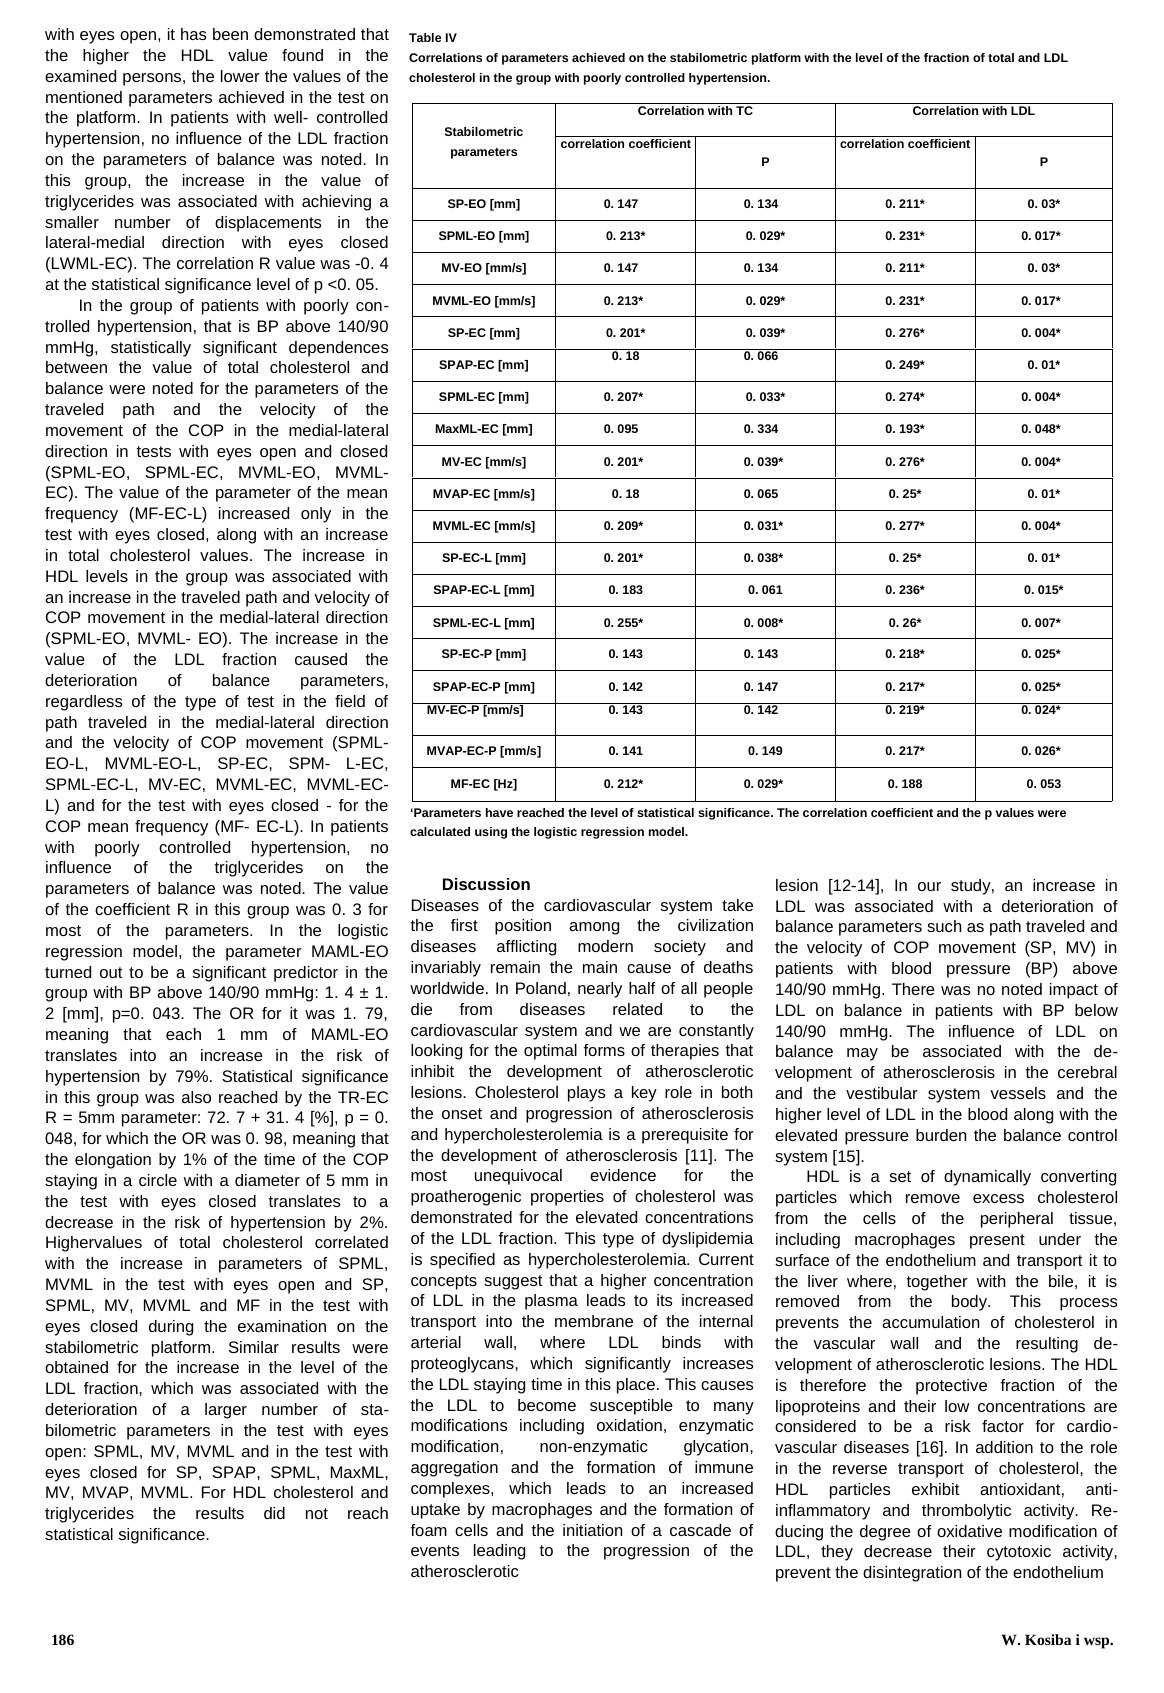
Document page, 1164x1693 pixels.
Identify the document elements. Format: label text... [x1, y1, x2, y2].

text Table IV [409, 31, 1113, 45]
table_cell SPML-EC [mm] [413, 382, 555, 413]
table_cell 0. 18 [556, 479, 695, 510]
table_cell 0. 017* [976, 221, 1112, 252]
table_cell MV-EC-P [mm/s] [413, 704, 555, 735]
text with eyes open, it has been demonstrated that the higher the HDL value found in the examined persons, the lower the values of the mentioned parameters achieved in the test on the platform. In patients with well- controlled hypertension, no influence of the LDL fraction on the parameters of balance was noted. In this group, the increase in the value of triglycerides was associated with achieving a smaller number of displa­cements in the lateral-medial direction with eyes closed (LWML-EC). The correlation R value was -0. 4 at the statistical significance level of p <0. 05. [45, 25, 389, 294]
table_cell 0. 029* [696, 768, 835, 801]
table_cell 0. 039* [696, 446, 835, 477]
table_cell 0. 142 [696, 704, 835, 735]
table_cell 0. 033* [696, 382, 835, 413]
table_cell MV-EO [mm/s] [413, 253, 555, 284]
table_cell 0. 207* [556, 382, 695, 413]
table_cell 0. 029* [696, 221, 835, 252]
table_cell 0. 025* [976, 671, 1112, 703]
table_cell MVML-EO [mm/s] [413, 285, 555, 316]
table_cell 0. 143 [556, 704, 695, 735]
table_cell 0. 274* [836, 382, 975, 413]
table_cell MV-EC [mm/s] [413, 446, 555, 477]
table_cell 0. 201* [556, 446, 695, 477]
table_cell MVAP-EC-P [mm/s] [413, 736, 555, 767]
table_cell 0. 01* [976, 543, 1112, 574]
text W. Kosiba i wsp. [994, 1631, 1117, 1648]
text In the group of patients with poorly con­trolled hypertension, that is BP above 140/90 mmHg, statistically significant dependences between the value of total cholesterol and balance were noted for the parameters of the traveled path and the velocity of the movement of the COP in the medial-late­ral direction in tests with eyes open and closed (SPML-EO, SPML-EC, MVML-EO, MVML-EC). The value of the parameter of the mean frequency (MF-EC-L) increased only in the test with eyes closed, along with an increase in total cholesterol values. The increase in HDL levels in the group was associated with an increase in the traveled path and velocity of COP movement in the medial-lateral direction (SPML-EO, MVML- EO). The increase in the value of the LDL fraction caused the deterioration of balance parameters, regardless of the type of test in the field of path traveled in the medial-lateral direction and the velocity of COP movement (SPML-EO-L, MVML-EO-L, SP-EC, SPM- L-EC, SPML-EC-L, MV-EC, MVML-EC, MVML-EC-L) and for the test with eyes closed - for the COP mean frequency (MF- EC-L). In patients with poorly controlled hypertension, no influence of the triglyce­rides on the parameters of balance was noted. The value of the coefficient R in this group was 0. 3 for most of the parameters. In the logistic regression model, the pa­rameter MAML-EO turned out to be a significant predictor in the group with BP above 140/90 mmHg: 1. 4 ± 1. 2 [mm], p=0. 043. The OR for it was 1. 79, meaning that each 1 mm of MAML-EO translates into an increase in the risk of hypertension by 79%. Statistical significance in this group was also reached by the TR-EC R = 5mm parameter: 72. 7 + 31. 4 [%], p = 0. 048, for which the OR was 0. 98, meaning that the elongation by 1% of the time of the COP staying in a circle with a diameter of 5 mm in the test with eyes closed translates to a decrease in the risk of hypertension by 2%. Highervalues of total cholesterol correlated with the increase in parameters of SPML, MVML in the test with eyes open and SP, SPML, MV, MVML and MF in the test with eyes closed during the examination on the stabilometric platform. Similar results were obtained for the increase in the level of the LDL fraction, which was associated with the deterioration of a larger number of sta­bilometric parameters in the test with eyes open: SPML, MV, MVML and in the test with eyes closed for SP, SPAP, SPML, MaxML, MV, MVAP, MVML. For HDL cholesterol and triglycerides the results did not reach statistical significance. [45, 296, 389, 1544]
table_cell SPAP-EC [mm] [413, 350, 555, 381]
table_cell 0. 334 [696, 414, 835, 445]
table_cell 0. 26* [836, 607, 975, 638]
table_cell 0. 024* [976, 704, 1112, 735]
table_cell 0. 025* [976, 639, 1112, 670]
table_cell 0. 01* [976, 479, 1112, 510]
table_cell 0. 143 [696, 639, 835, 670]
table_cell 0. 147 [556, 189, 695, 220]
table_cell P [696, 137, 835, 188]
table_cell 0. 008* [696, 607, 835, 638]
table_cell 0. 038* [696, 543, 835, 574]
table_cell correlation coef­ficient [556, 137, 695, 188]
table_cell 0. 18 [556, 350, 695, 381]
table_cell 0. 211* [836, 253, 975, 284]
table_cell 0. 03* [976, 189, 1112, 220]
text 186 [51, 1631, 81, 1649]
table_cell 0. 03* [976, 253, 1112, 284]
table_cell 0. 061 [696, 575, 835, 606]
text ‘Parameters have reached the level of statistical significance. The correlation coefficient and the p values were calculated using the logistic regression model. [410, 806, 1115, 839]
text Correlations of parameters achieved on the stabilometric platform with the level of the fraction of total and LDL cholesterol in the group with poorly controlled hypertension. [409, 50, 1113, 85]
table_cell 0. 231* [836, 221, 975, 252]
table_cell 0. 004* [976, 446, 1112, 477]
table_cell MaxML-EC [mm] [413, 414, 555, 445]
table_cell 0. 209* [556, 511, 695, 542]
table_cell 0. 134 [696, 189, 835, 220]
text Diseases of the cardiovascular system take the first position among the civiliza­tion diseases afflicting modern society and invariably remain the main cause of deaths worldwide. In Poland, nearly half of all people die from diseases related to the cardiovascular system and we are constantly looking for the optimal forms of therapies that inhibit the development of atherosclerotic lesions. Cholesterol plays a key role in both the onset and progression of atherosclerosis and hypercholesterolemia is a prerequisite for the development of atherosclerosis [11]. The most unequivocal evidence for the proatherogenic properties of cholesterol was demonstrated for the elevated concentrations of the LDL fraction. This type of dyslipidemia is specified as hypercholesterolemia. Current concepts suggest that a higher concentration of LDL in the plasma leads to its increased transport into the membrane of the internal arterial wall, where LDL binds with proteoglycans, which significantly increases the LDL staying time in this place. This causes the LDL to become susceptible to many modifications including oxidation, enzymatic modification, non-enzymatic glycation, aggregation and the formation of immune complexes, which leads to an increased uptake by macro­phages and the formation of foam cells and the initiation of a cascade of events leading to the progression of the atherosclerotic [410, 895, 754, 1581]
table_cell MVAP-EC [mm/s] [413, 479, 555, 510]
table_cell P [976, 137, 1112, 188]
text lesion [12-14], In our study, an increase in LDL was associated with a deterioration of balance parameters such as path traveled and the velocity of COP movement (SP, MV) in patients with blood pressure (BP) above 140/90 mmHg. There was no noted impact of LDL on balance in patients with BP below 140/90 mmHg. The influence of LDL on balance may be associated with the de­velopment of atherosclerosis in the cerebral and the vestibular system vessels and the higher level of LDL in the blood along with the elevated pressure burden the balance control system [15]. [775, 876, 1118, 1166]
table_cell SP-EO [mm] [413, 189, 555, 220]
table_cell SP-EC [mm] [413, 317, 555, 348]
table_cell 0. 212* [556, 768, 695, 801]
table_cell SPAP-EC-P [mm] [413, 671, 555, 703]
table_cell 0. 142 [556, 671, 695, 703]
table_cell 0. 004* [976, 511, 1112, 542]
table_cell correlation coef­ficient [836, 137, 975, 188]
table_cell 0. 141 [556, 736, 695, 767]
table_cell 0. 031* [696, 511, 835, 542]
table_cell 0. 193* [836, 414, 975, 445]
table_cell MF-EC [Hz] [413, 768, 555, 801]
table_cell 0. 218* [836, 639, 975, 670]
table_cell 0. 149 [696, 736, 835, 767]
table_cell 0. 004* [976, 317, 1112, 348]
table_cell 0. 029* [696, 285, 835, 316]
table_cell 0. 048* [976, 414, 1112, 445]
table_cell 0. 01* [976, 350, 1112, 381]
table_cell 0. 277* [836, 511, 975, 542]
table_cell 0. 213* [556, 285, 695, 316]
table_cell 0. 053 [976, 768, 1112, 801]
table_cell 0. 217* [836, 671, 975, 703]
table_cell 0. 276* [836, 317, 975, 348]
table_cell SPML-EO [mm] [413, 221, 555, 252]
table_cell 0. 219* [836, 704, 975, 735]
table_cell 0. 026* [976, 736, 1112, 767]
table_cell 0. 25* [836, 543, 975, 574]
table_cell SPAP-EC-L [mm] [413, 575, 555, 606]
table_cell 0. 143 [556, 639, 695, 670]
table_cell 0. 236* [836, 575, 975, 606]
table_cell 0. 095 [556, 414, 695, 445]
table_cell 0. 147 [556, 253, 695, 284]
table_cell 0. 015* [976, 575, 1112, 606]
table_cell 0. 231* [836, 285, 975, 316]
table_cell 0. 007* [976, 607, 1112, 638]
table_cell 0. 25* [836, 479, 975, 510]
table_cell 0. 213* [556, 221, 695, 252]
table_header Stabilometric parameters [413, 104, 555, 188]
table_cell 0. 004* [976, 382, 1112, 413]
table_cell SPML-EC-L [mm] [413, 607, 555, 638]
table_cell 0. 017* [976, 285, 1112, 316]
table_cell 0. 147 [696, 671, 835, 703]
text HDL is a set of dynamically converting particles which remove excess choleste­rol from the cells of the peripheral tissue, including macrophages present under the surface of the endothelium and transport it to the liver where, together with the bile, it is removed from the body. This process prevents the accumulation of cholesterol in the vascular wall and the resulting de­velopment of atherosclerotic lesions. The HDL is therefore the protective fraction of the lipoproteins and their low concentrations are considered to be a risk factor for cardio­vascular diseases [16]. In addition to the role in the reverse transport of cholesterol, the HDL particles exhibit antioxidant, anti­inflammatory and thrombolytic activity. Re­ducing the degree of oxidative modification of LDL, they decrease their cytotoxic activity, prevent the disintegration of the endothelium [775, 1167, 1118, 1582]
table_cell 0. 217* [836, 736, 975, 767]
table_cell 0. 255* [556, 607, 695, 638]
subtitle Discussion [410, 874, 754, 894]
table_cell 0. 134 [696, 253, 835, 284]
table_cell 0. 188 [836, 768, 975, 801]
table_cell 0. 201* [556, 543, 695, 574]
table_cell 0. 066 [696, 350, 835, 381]
table_cell 0. 276* [836, 446, 975, 477]
table_header Correlation with LDL [836, 104, 1112, 136]
table_cell 0. 249* [836, 350, 975, 381]
table_cell 0. 211* [836, 189, 975, 220]
table_cell SP-EC-L [mm] [413, 543, 555, 574]
table_cell SP-EC-P [mm] [413, 639, 555, 670]
table_cell 0. 039* [696, 317, 835, 348]
table_cell 0. 183 [556, 575, 695, 606]
table_cell 0. 065 [696, 479, 835, 510]
table_cell 0. 201* [556, 317, 695, 348]
table_cell MVML-EC [mm/s] [413, 511, 555, 542]
table_header Correlation with TC [556, 104, 835, 136]
